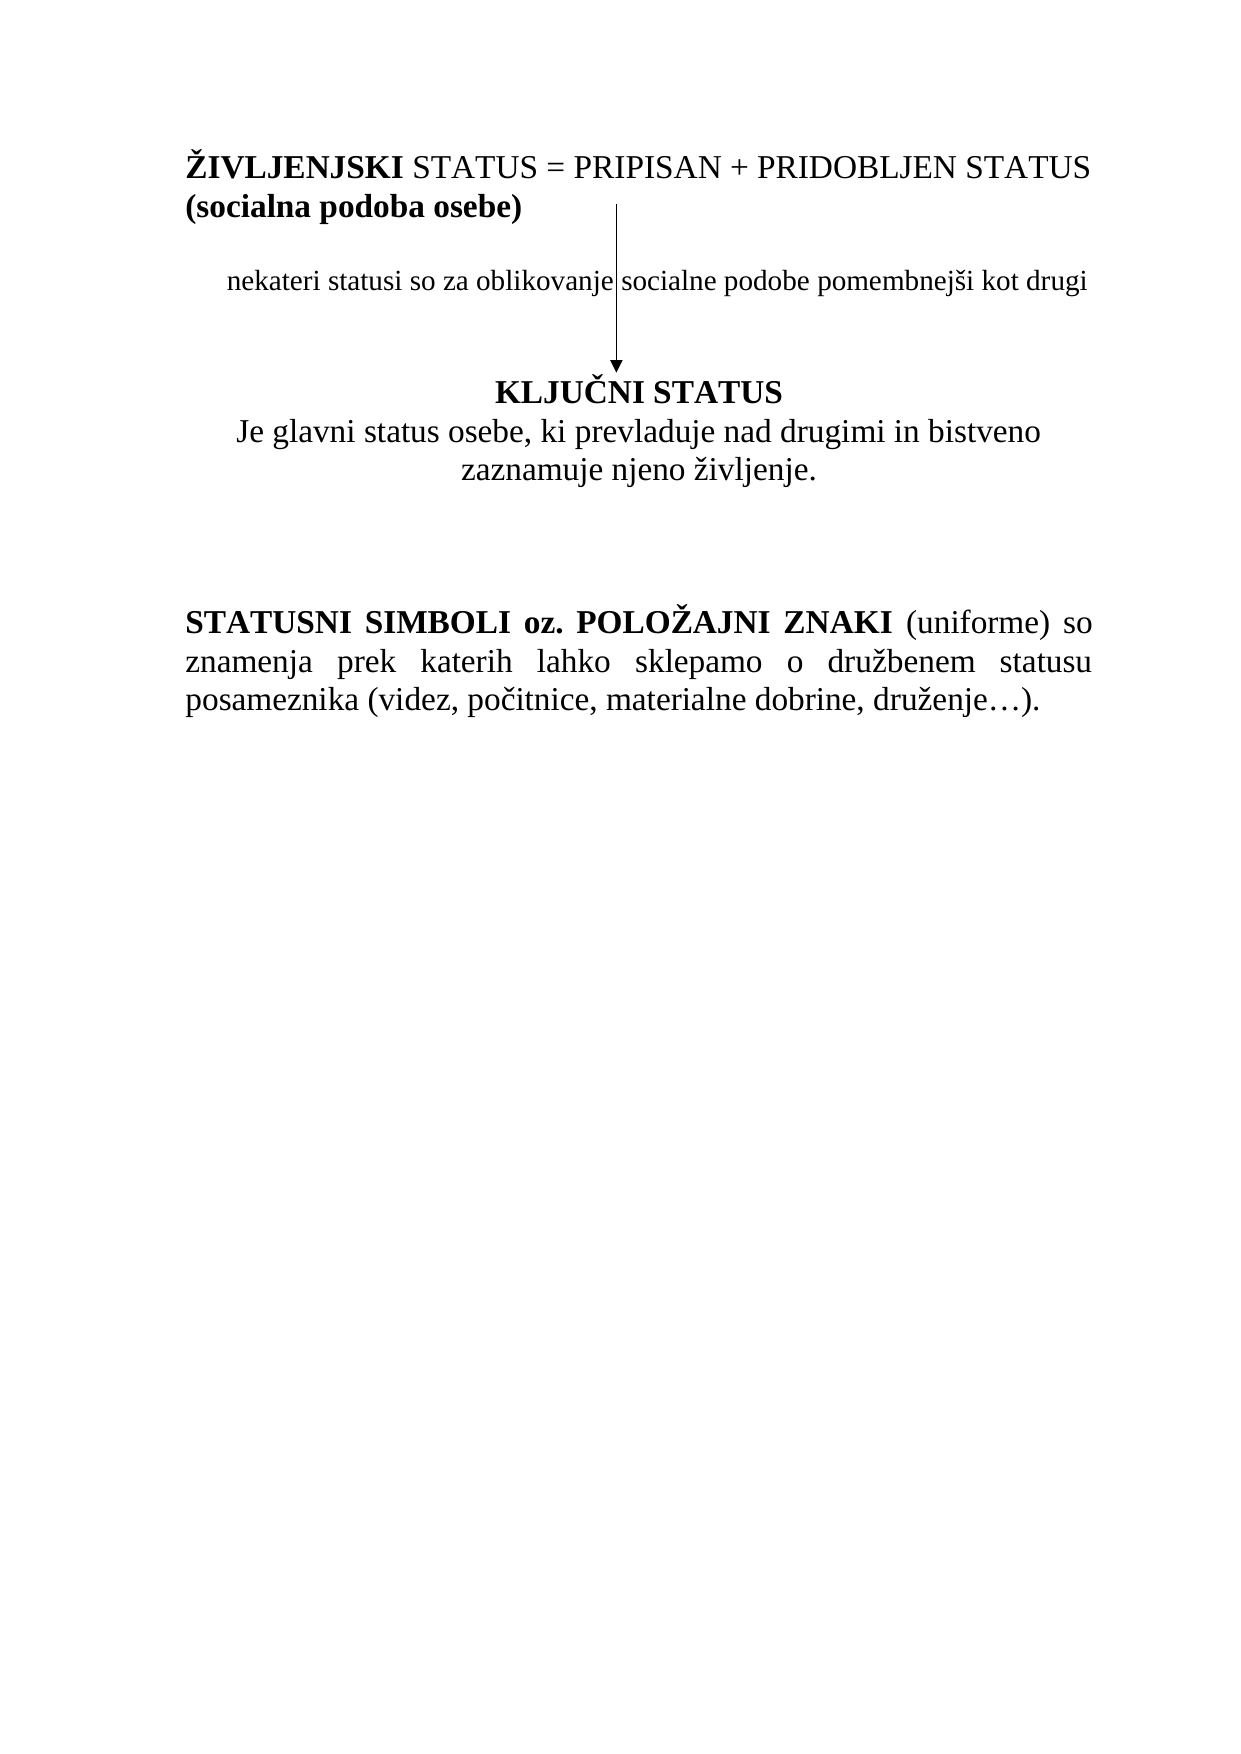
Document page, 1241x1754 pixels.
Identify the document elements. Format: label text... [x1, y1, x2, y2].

text nekateri statusi so za oblikovanje [185, 263, 616, 296]
subtitle KLJUČNI STATUS [185, 373, 1093, 411]
text (socialna podoba osebe) [185, 186, 1093, 224]
text socialne podobe pomembnejši kot drugi [617, 263, 1093, 296]
text STATUSNI SIMBOLI oz. POLOŽAJNI ZNAKI (uniforme) so znamenja prek katerih lahko sklepamo o družbenem statusu posameznika (videz, počitnice, materialne dobrine, druženje…). [185, 603, 1093, 718]
text ŽIVLJENJSKI STATUS = PRIPISAN + PRIDOBLJEN STATUS [185, 148, 1093, 186]
text Je glavni status osebe, ki prevladuje nad drugimi in bistveno zaznamuje njeno življenje. [185, 411, 1093, 488]
